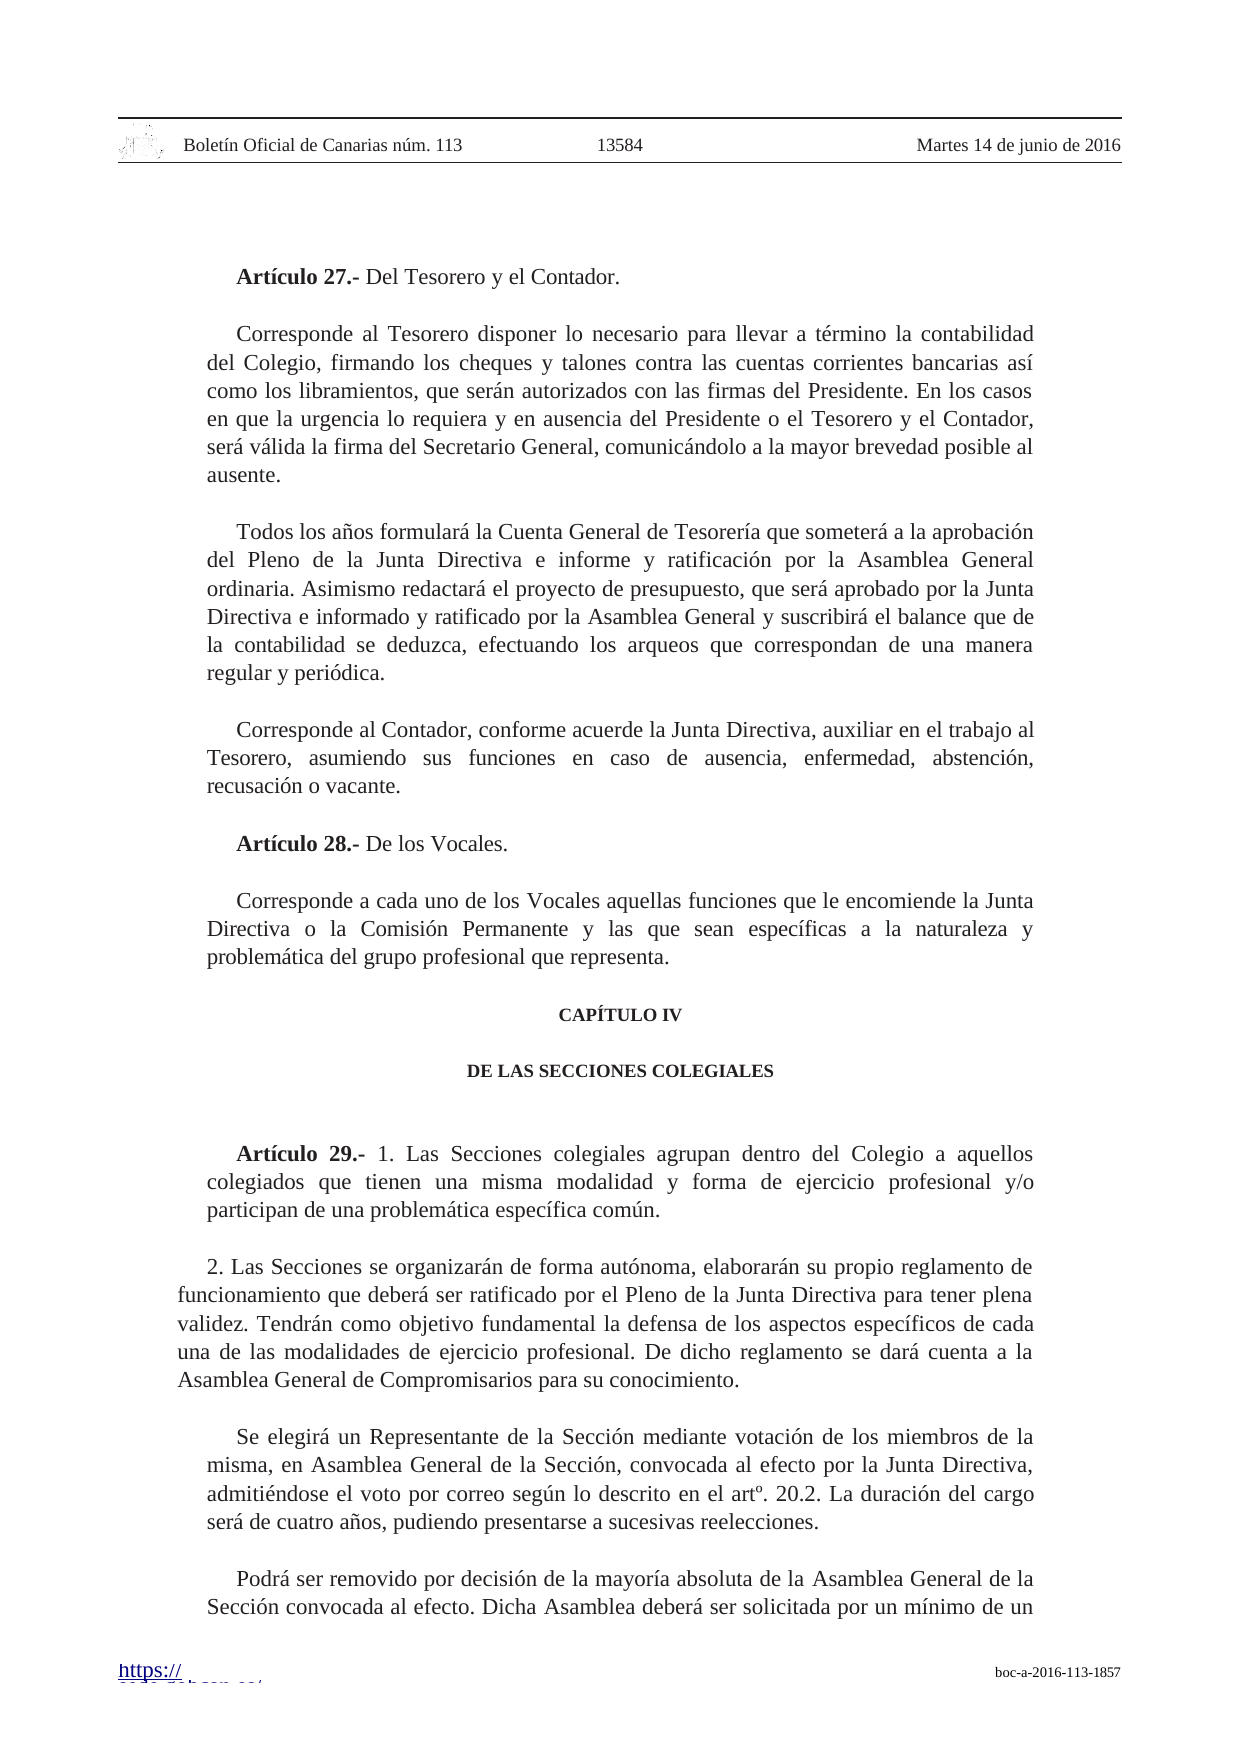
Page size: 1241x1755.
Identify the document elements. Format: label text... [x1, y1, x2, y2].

text Corresponde a cada uno de los Vocales aquellas funciones que le encomiende la Junta Directiva o la Comisión Permanente y las que sean específicas a la naturaleza y problemática del grupo profesional que representa. [207, 887, 1034, 969]
text Podrá ser removido por decisión de la mayoría absoluta de la Asamblea General de la Sección convocada al efecto. Dicha Asamblea deberá ser solicitada por un mínimo de un [207, 1565, 1034, 1619]
text Artículo 27.- Del Tesorero y el Contador. [236, 263, 1063, 290]
list Las Secciones se organizarán de forma autónoma, elaborarán su propio reglamento de funcionamiento que deberá ser ratificado por el Pleno de la Junta Directiva para tener plena validez. Tendrán como objetivo fundamental la defensa de los aspectos específicos de cada una de las modalidades de ejercicio profesional. De dicho reglamento se dará cuenta a la Asamblea General de Compromisarios para su conocimiento. [177, 1253, 1034, 1392]
text Artículo 29.- 1. Las Secciones colegiales agrupan dentro del Colegio a aquellos colegiados que tienen una misma modalidad y forma de ejercicio profesional y/o participan de una problemática específica común. [207, 1140, 1034, 1223]
text DE LAS SECCIONES COLEGIALES [221, 1060, 1020, 1081]
text CAPÍTULO IV [221, 1004, 1020, 1026]
text Todos los años formulará la Cuenta General de Tesorería que someterá a la aprobación del Pleno de la Junta Directiva e informe y ratificación por la Asamblea General ordinaria. Asimismo redactará el proyecto de presupuesto, que será aprobado por la Junta Directiva e informado y ratificado por la Asamblea General y suscribirá el balance que de la contabilidad se deduzca, efectuando los arqueos que correspondan de una manera regular y periódica. [207, 518, 1034, 685]
text Artículo 28.- De los Vocales. [236, 830, 1063, 856]
text Corresponde al Contador, conforme acuerde la Junta Directiva, auxiliar en el trabajo al Tesorero, asumiendo sus funciones en caso de ausencia, enfermedad, abstención, recusación o vacante. [207, 716, 1034, 799]
text Corresponde al Tesorero disponer lo necesario para llevar a término la contabilidad del Colegio, firmando los cheques y talones contra las cuentas corrientes bancarias así como los libramientos, que serán autorizados con las firmas del Presidente. En los casos en que la urgencia lo requiera y en ausencia del Presidente o el Tesorero y el Contador, será válida la firma del Secretario General, comunicándolo a la mayor brevedad posible al ausente. [207, 321, 1034, 487]
text Se elegirá un Representante de la Sección mediante votación de los miembros de la misma, en Asamblea General de la Sección, convocada al efecto por la Junta Directiva, admitiéndose el voto por correo según lo descrito en el artº. 20.2. La duración del cargo será de cuatro años, pudiendo presentarse a sucesivas reelecciones. [207, 1423, 1034, 1534]
